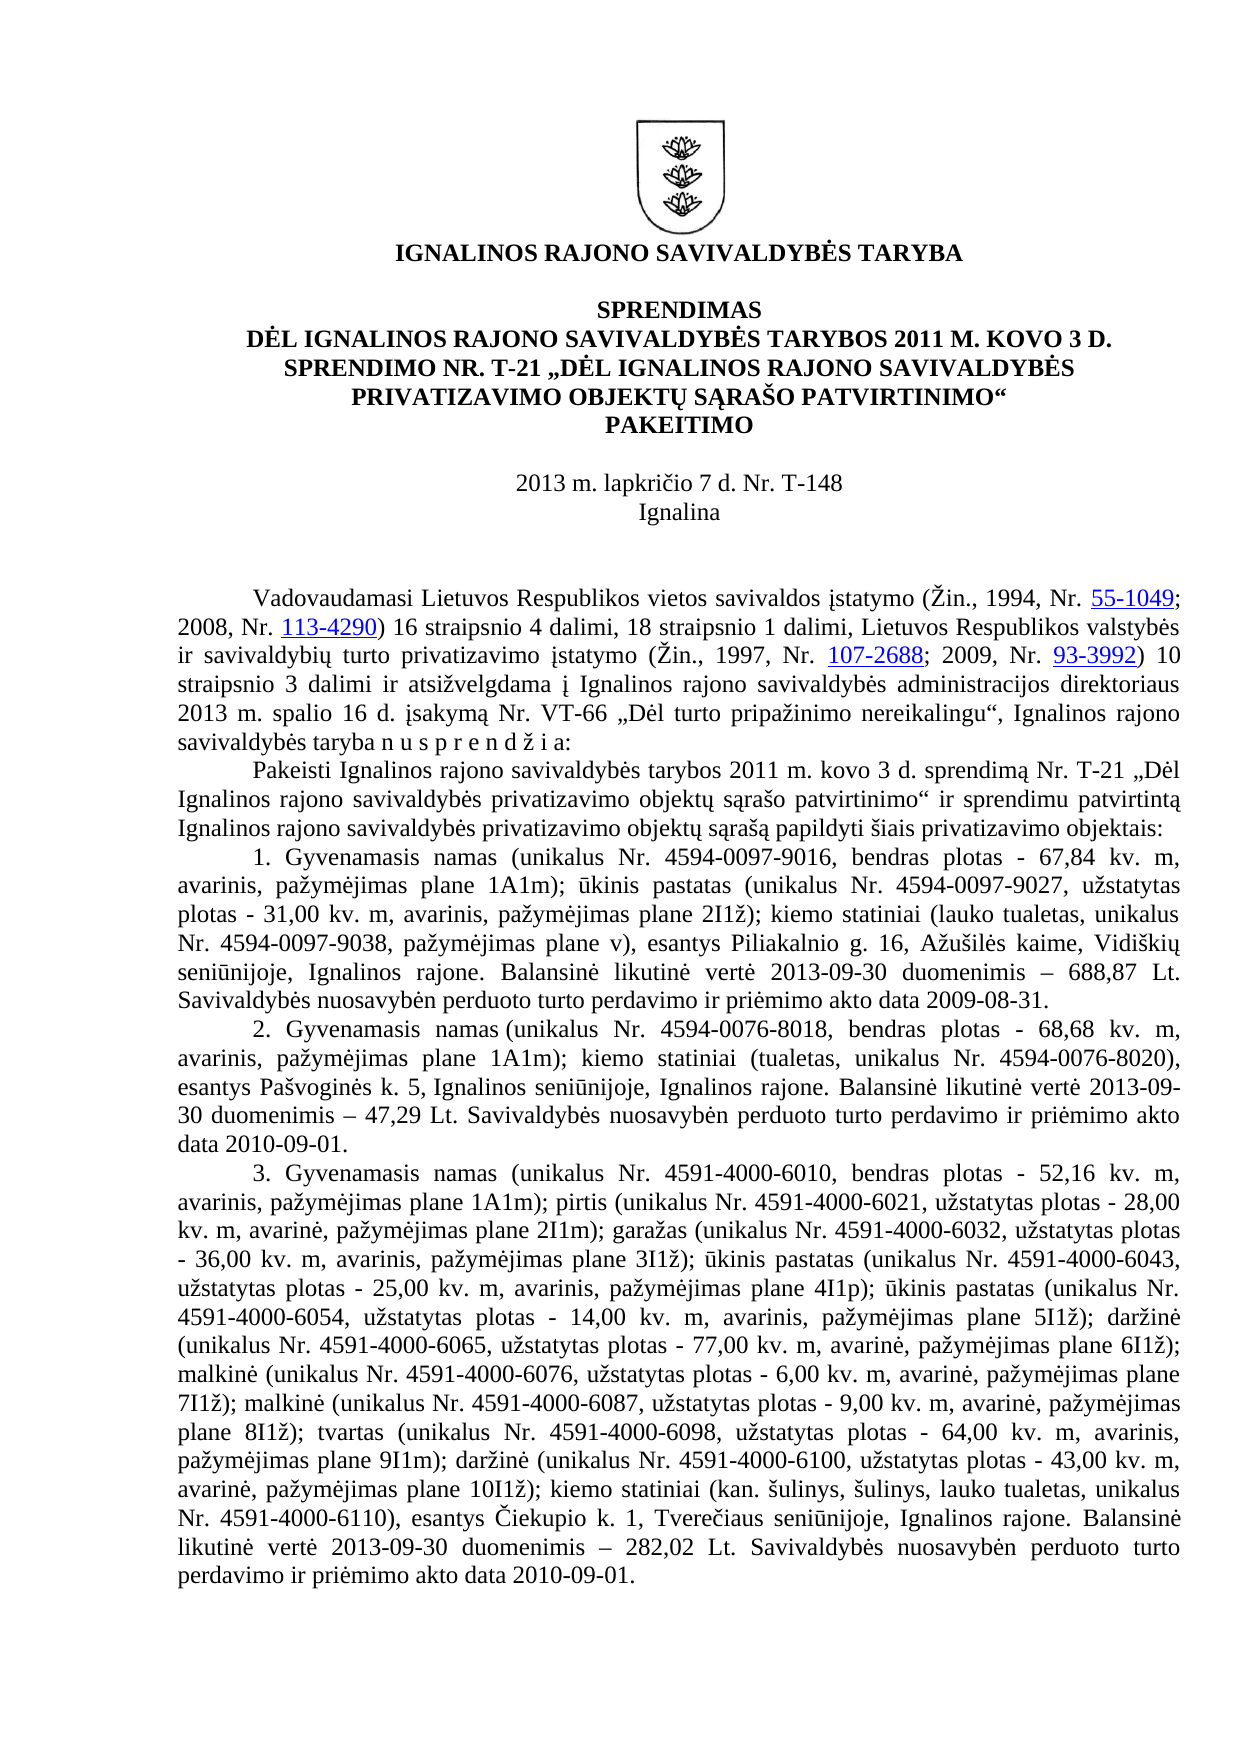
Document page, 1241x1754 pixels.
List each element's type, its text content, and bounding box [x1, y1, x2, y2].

text 3. Gyvenamasis namas (unikalus Nr. 4591-4000-6010, bendras plotas - 52,16 kv. m, avarinis, pažymėjimas plane 1A1m); pirtis (unikalus Nr. 4591-4000-6021, užstatytas plotas - 28,00 kv. m, avarinė, pažymėjimas plane 2I1m); garažas (unikalus Nr. 4591-4000-6032, užstatytas plotas - 36,00 kv. m, avarinis, pažymėjimas plane 3I1ž); ūkinis pastatas (unikalus Nr. 4591-4000-6043, užstatytas plotas - 25,00 kv. m, avarinis, pažymėjimas plane 4I1p); ūkinis pastatas (unikalus Nr. 4591-4000-6054, užstatytas plotas - 14,00 kv. m, avarinis, pažymėjimas plane 5I1ž); daržinė (unikalus Nr. 4591-4000-6065, užstatytas plotas - 77,00 kv. m, avarinė, pažymėjimas plane 6I1ž); malkinė (unikalus Nr. 4591-4000-6076, užstatytas plotas - 6,00 kv. m, avarinė, pažymėjimas plane 7I1ž); malkinė (unikalus Nr. 4591-4000-6087, užstatytas plotas - 9,00 kv. m, avarinė, pažymėjimas plane 8I1ž); tvartas (unikalus Nr. 4591-4000-6098, užstatytas plotas - 64,00 kv. m, avarinis, pažymėjimas plane 9I1m); daržinė (unikalus Nr. 4591-4000-6100, užstatytas plotas - 43,00 kv. m, avarinė, pažymėjimas plane 10I1ž); kiemo statiniai (kan. šulinys, šulinys, lauko tualetas, unikalus Nr. 4591-4000-6110), esantys Čiekupio k. 1, Tverečiaus seniūnijoje, Ignalinos rajone. Balansinė likutinė vertė 2013-09-30 duomenimis – 282,02 Lt. Savivaldybės nuosavybėn perduoto turto perdavimo ir priėmimo akto data 2010-09-01. [177, 1158, 1181, 1589]
text DĖL IGNALINOS RAJONO savivaldybės TARYBOs 2011 m. kovo 3 d. sprendimo NR. T-21 „Dėl IGNALINOS RAJONO savivaldybės privatizavimo objektų sąrašo patVIRTINimo“ [177, 324, 1181, 411]
text Vadovaudamasi Lietuvos Respublikos vietos savivaldos įstatymo (Žin., 1994, Nr. 55-1049; 2008, Nr. 113-4290) 16 straipsnio 4 dalimi, 18 straipsnio 1 dalimi, Lietuvos Respublikos valstybės ir savivaldybių turto privatizavimo įstatymo (Žin., 1997, Nr. 107-2688; 2009, Nr. 93-3992) 10 straipsnio 3 dalimi ir atsižvelgdama į Ignalinos rajono savivaldybės administracijos direktoriaus 2013 m. spalio 16 d. įsakymą Nr. VT-66 „Dėl turto pripažinimo nereikalingu“, Ignalinos rajono savivaldybės taryba n u s p r e n d ž i a: [177, 583, 1181, 756]
text SPRENDIMAS [177, 296, 1181, 324]
text Ignalina [177, 497, 1181, 526]
text 2. Gyvenamasis namas (unikalus Nr. 4594-0076-8018, bendras plotas - 68,68 kv. m, avarinis, pažymėjimas plane 1A1m); kiemo statiniai (tualetas, unikalus Nr. 4594-0076-8020), esantys Pašvoginės k. 5, Ignalinos seniūnijoje, Ignalinos rajone. Balansinė likutinė vertė 2013-09-30 duomenimis – 47,29 Lt. Savivaldybės nuosavybėn perduoto turto perdavimo ir priėmimo akto data 2010-09-01. [177, 1014, 1181, 1158]
text PAKEITIMO [177, 411, 1181, 439]
text Pakeisti Ignalinos rajono savivaldybės tarybos 2011 m. kovo 3 d. sprendimą Nr. T-21 „Dėl Ignalinos rajono savivaldybės privatizavimo objektų sąrašo patvirtinimo“ ir sprendimu patvirtintą Ignalinos rajono savivaldybės privatizavimo objektų sąrašą papildyti šiais privatizavimo objektais: [177, 756, 1181, 842]
text 1. Gyvenamasis namas (unikalus Nr. 4594-0097-9016, bendras plotas - 67,84 kv. m, avarinis, pažymėjimas plane 1A1m); ūkinis pastatas (unikalus Nr. 4594-0097-9027, užstatytas plotas - 31,00 kv. m, avarinis, pažymėjimas plane 2I1ž); kiemo statiniai (lauko tualetas, unikalus Nr. 4594-0097-9038, pažymėjimas plane v), esantys Piliakalnio g. 16, Ažušilės kaime, Vidiškių seniūnijoje, Ignalinos rajone. Balansinė likutinė vertė 2013-09-30 duomenimis – 688,87 Lt. Savivaldybės nuosavybėn perduoto turto perdavimo ir priėmimo akto data 2009-08-31. [177, 842, 1181, 1014]
text 2013 m. lapkričio 7 d. Nr. T-148 [177, 468, 1181, 497]
text IGNALINOS RAJONO SAVIVALDYBĖS TARYBA [177, 238, 1181, 267]
